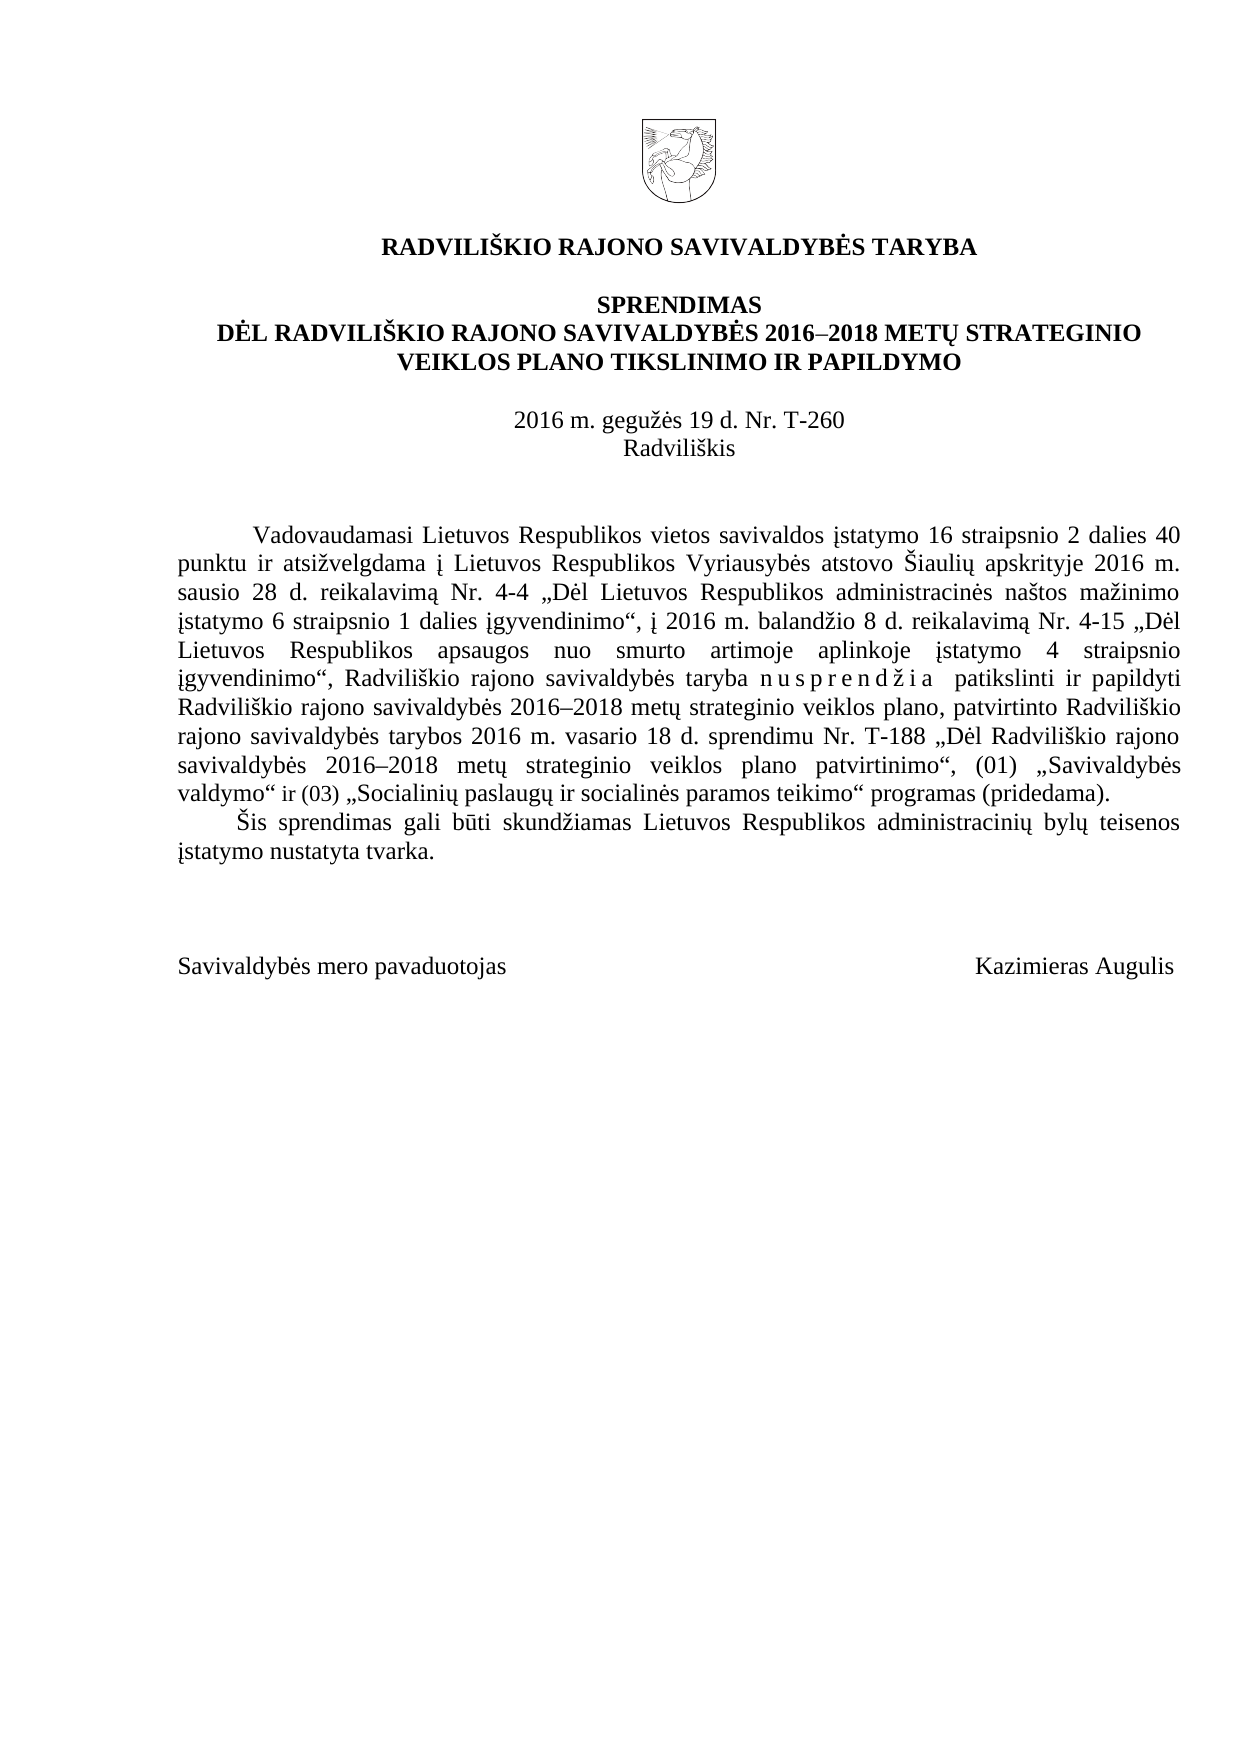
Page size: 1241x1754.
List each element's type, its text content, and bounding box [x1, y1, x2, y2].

text Šis sprendimas gali būti skundžiamas Lietuvos Respublikos administracinių bylų teisenos įstatymo nustatyta tvarka. [177, 807, 1181, 865]
text Savivaldybės mero pavaduotojas Kazimieras Augulis [177, 951, 1181, 980]
text RADVILIŠKIO RAJONO SAVIVALDYBĖS TARYBA [177, 232, 1181, 261]
text Vadovaudamasi Lietuvos Respublikos vietos savivaldos įstatymo 16 straipsnio 2 dalies 40 punktu ir atsižvelgdama į Lietuvos Respublikos Vyriausybės atstovo Šiaulių apskrityje 2016 m. sausio 28 d. reikalavimą Nr. 4-4 „Dėl Lietuvos Respublikos administracinės naštos mažinimo įstatymo 6 straipsnio 1 dalies įgyvendinimo“, į 2016 m. balandžio 8 d. reikalavimą Nr. 4-15 „Dėl Lietuvos Respublikos apsaugos nuo smurto artimoje aplinkoje įstatymo 4 straipsnio įgyvendinimo“, Radviliškio rajono savivaldybės taryba nusprendžia patikslinti ir papildyti Radviliškio rajono savivaldybės 2016–2018 metų strateginio veiklos plano, patvirtinto Radviliškio rajono savivaldybės tarybos 2016 m. vasario 18 d. sprendimu Nr. T-188 „Dėl Radviliškio rajono savivaldybės 2016–2018 metų strateginio veiklos plano patvirtinimo“, (01) „Savivaldybės valdymo“ ir (03) „Socialinių paslaugų ir socialinės paramos teikimo“ programas (pridedama). [177, 520, 1181, 807]
text SPRENDIMAS [177, 290, 1181, 318]
text 2016 m. gegužės 19 d. Nr. T-260 [177, 405, 1181, 433]
text DĖL RADVILIŠKIO RAJONO SAVIVALDYBĖS 2016–2018 METŲ STRATEGINIO VEIKLOS PLANO TIKSLINIMO IR PAPILDYMO [177, 318, 1181, 376]
text Radviliškis [177, 433, 1181, 462]
